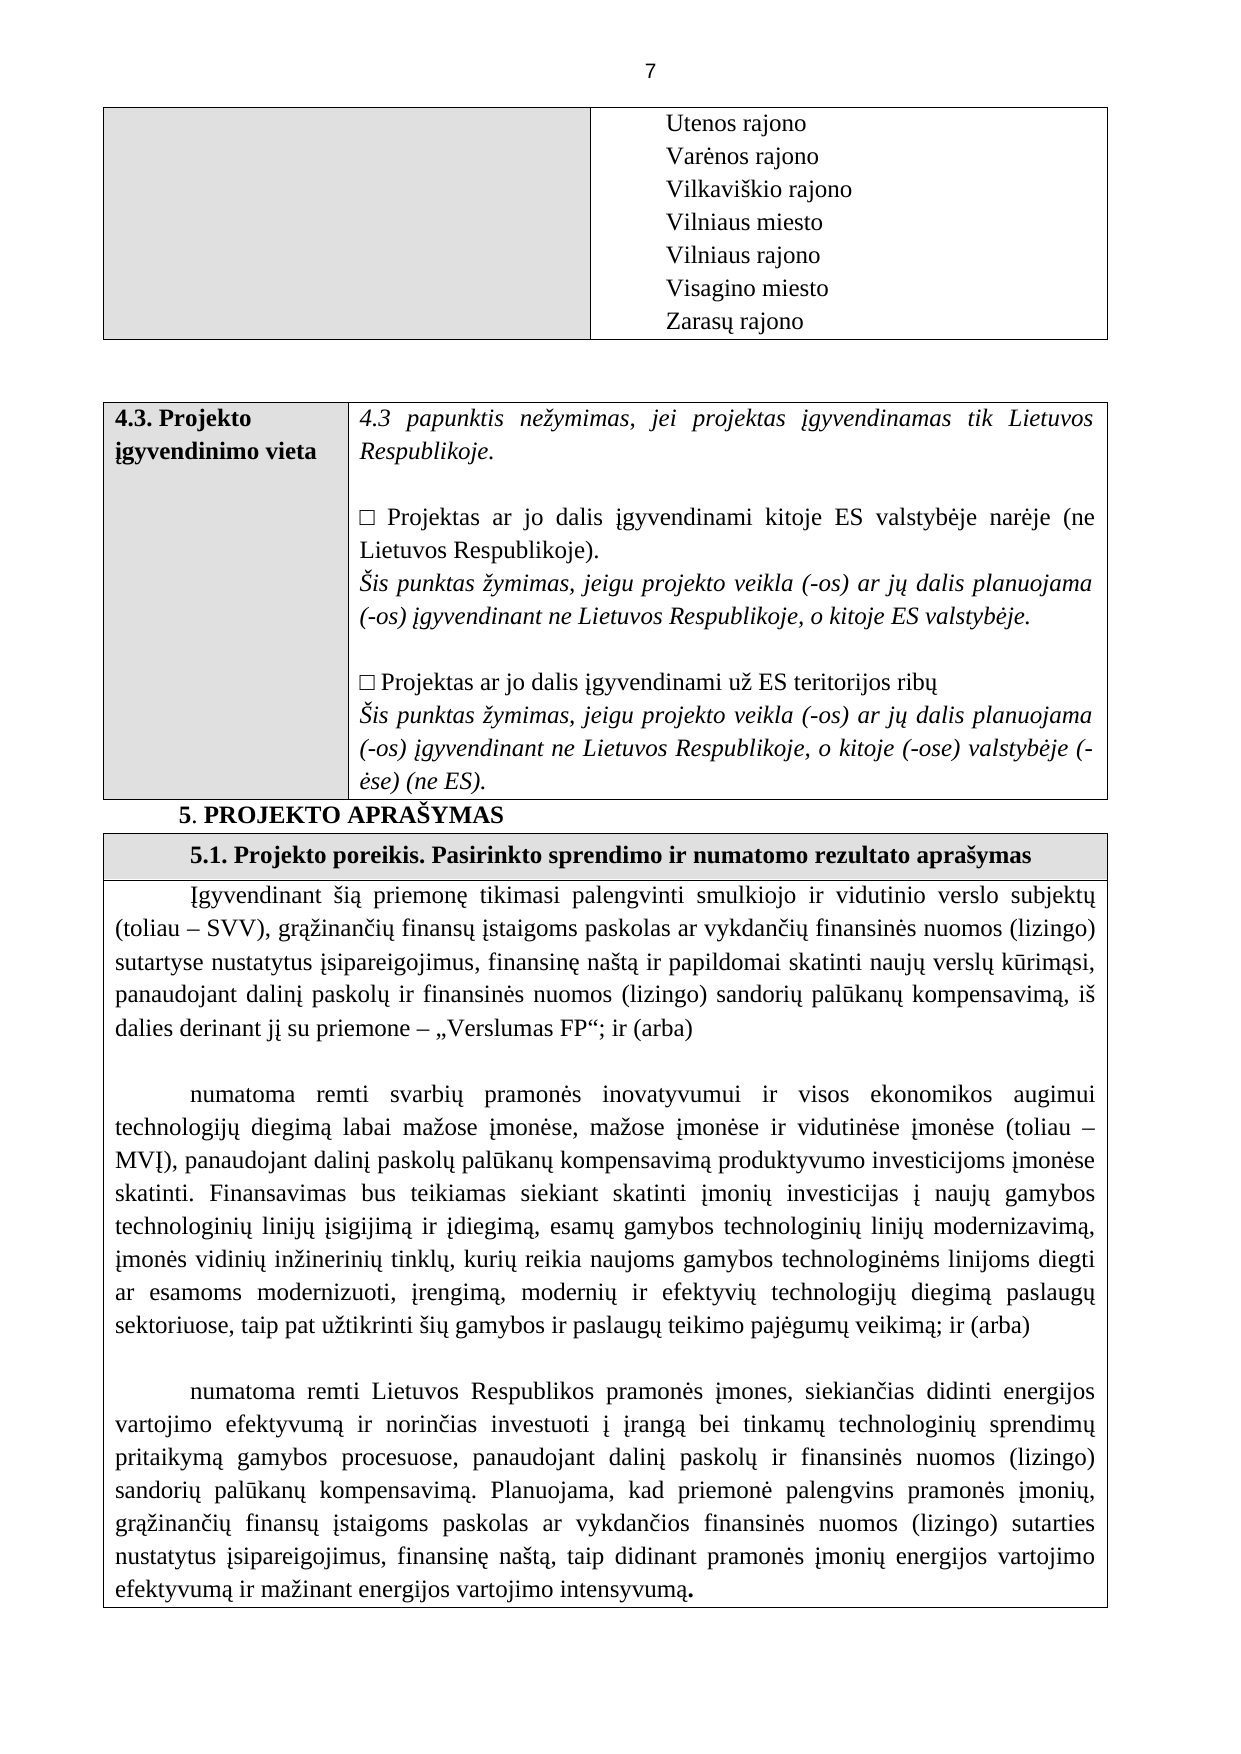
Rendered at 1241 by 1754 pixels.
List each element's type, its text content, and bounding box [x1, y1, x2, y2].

table_cell Utenos rajono Varėnos rajono Vilkaviškio rajono Vilniaus miesto Vilniaus rajono Visagino miesto Zarasų rajono [591, 108, 1107, 339]
table_cell [104, 108, 590, 339]
table_header 4.3 papunktis nežymimas, jei projektas įgyvendinamas tik Lietuvos Respublikoje. □ Projektas ar jo dalis įgyvendinami kitoje ES valstybėje narėje (ne Lietuvos Respublikoje). Šis punktas žymimas, jeigu projekto veikla (-os) ar jų dalis planuojama (-os) įgyvendinant ne Lietuvos Respublikoje, o kitoje ES valstybėje. □ Projektas ar jo dalis įgyvendinami už ES teritorijos ribų Šis punktas žymimas, jeigu projekto veikla (-os) ar jų dalis planuojama (-os) įgyvendinant ne Lietuvos Respublikoje, o kitoje (-ose) valstybėje (-ėse) (ne ES). [349, 403, 1107, 799]
table_header 4.3. Projekto įgyvendinimo vieta [104, 403, 348, 799]
text 5. PROJEKTO APRAŠYMAS [103, 800, 1122, 829]
table_cell Įgyvendinant šią priemonę tikimasi palengvinti smulkiojo ir vidutinio verslo subjektų (toliau – SVV), grąžinančių finansų įstaigoms paskolas ar vykdančių finansinės nuomos (lizingo) sutartyse nustatytus įsipareigojimus, finansinę naštą ir papildomai skatinti naujų verslų kūrimąsi, panaudojant dalinį paskolų ir finansinės nuomos (lizingo) sandorių palūkanų kompensavimą, iš dalies derinant jį su priemone – „Verslumas FP“; ir (arba) numatoma remti svarbių pramonės inovatyvumui ir visos ekonomikos augimui technologijų diegimą labai mažose įmonėse, mažose įmonėse ir vidutinėse įmonėse (toliau – MVĮ), panaudojant dalinį paskolų palūkanų kompensavimą produktyvumo investicijoms įmonėse skatinti. Finansavimas bus teikiamas siekiant skatinti įmonių investicijas į naujų gamybos technologinių linijų įsigijimą ir įdiegimą, esamų gamybos technologinių linijų modernizavimą, įmonės vidinių inžinerinių tinklų, kurių reikia naujoms gamybos technologinėms linijoms diegti ar esamoms modernizuoti, įrengimą, modernių ir efektyvių technologijų diegimą paslaugų sektoriuose, taip pat užtikrinti šių gamybos ir paslaugų teikimo pajėgumų veikimą; ir (arba) numatoma remti Lietuvos Respublikos pramonės įmones, siekiančias didinti energijos vartojimo efektyvumą ir norinčias investuoti į įrangą bei tinkamų technologinių sprendimų pritaikymą gamybos procesuose, panaudojant dalinį paskolų ir finansinės nuomos (lizingo) sandorių palūkanų kompensavimą. Planuojama, kad priemonė palengvins pramonės įmonių, grąžinančių finansų įstaigoms paskolas ar vykdančios finansinės nuomos (lizingo) sutarties nustatytus įsipareigojimus, finansinę naštą, taip didinant pramonės įmonių energijos vartojimo efektyvumą ir mažinant energijos vartojimo intensyvumą. [104, 881, 1107, 1607]
table_header 5.1. Projekto poreikis. Pasirinkto sprendimo ir numatomo rezultato aprašymas [104, 834, 1107, 879]
